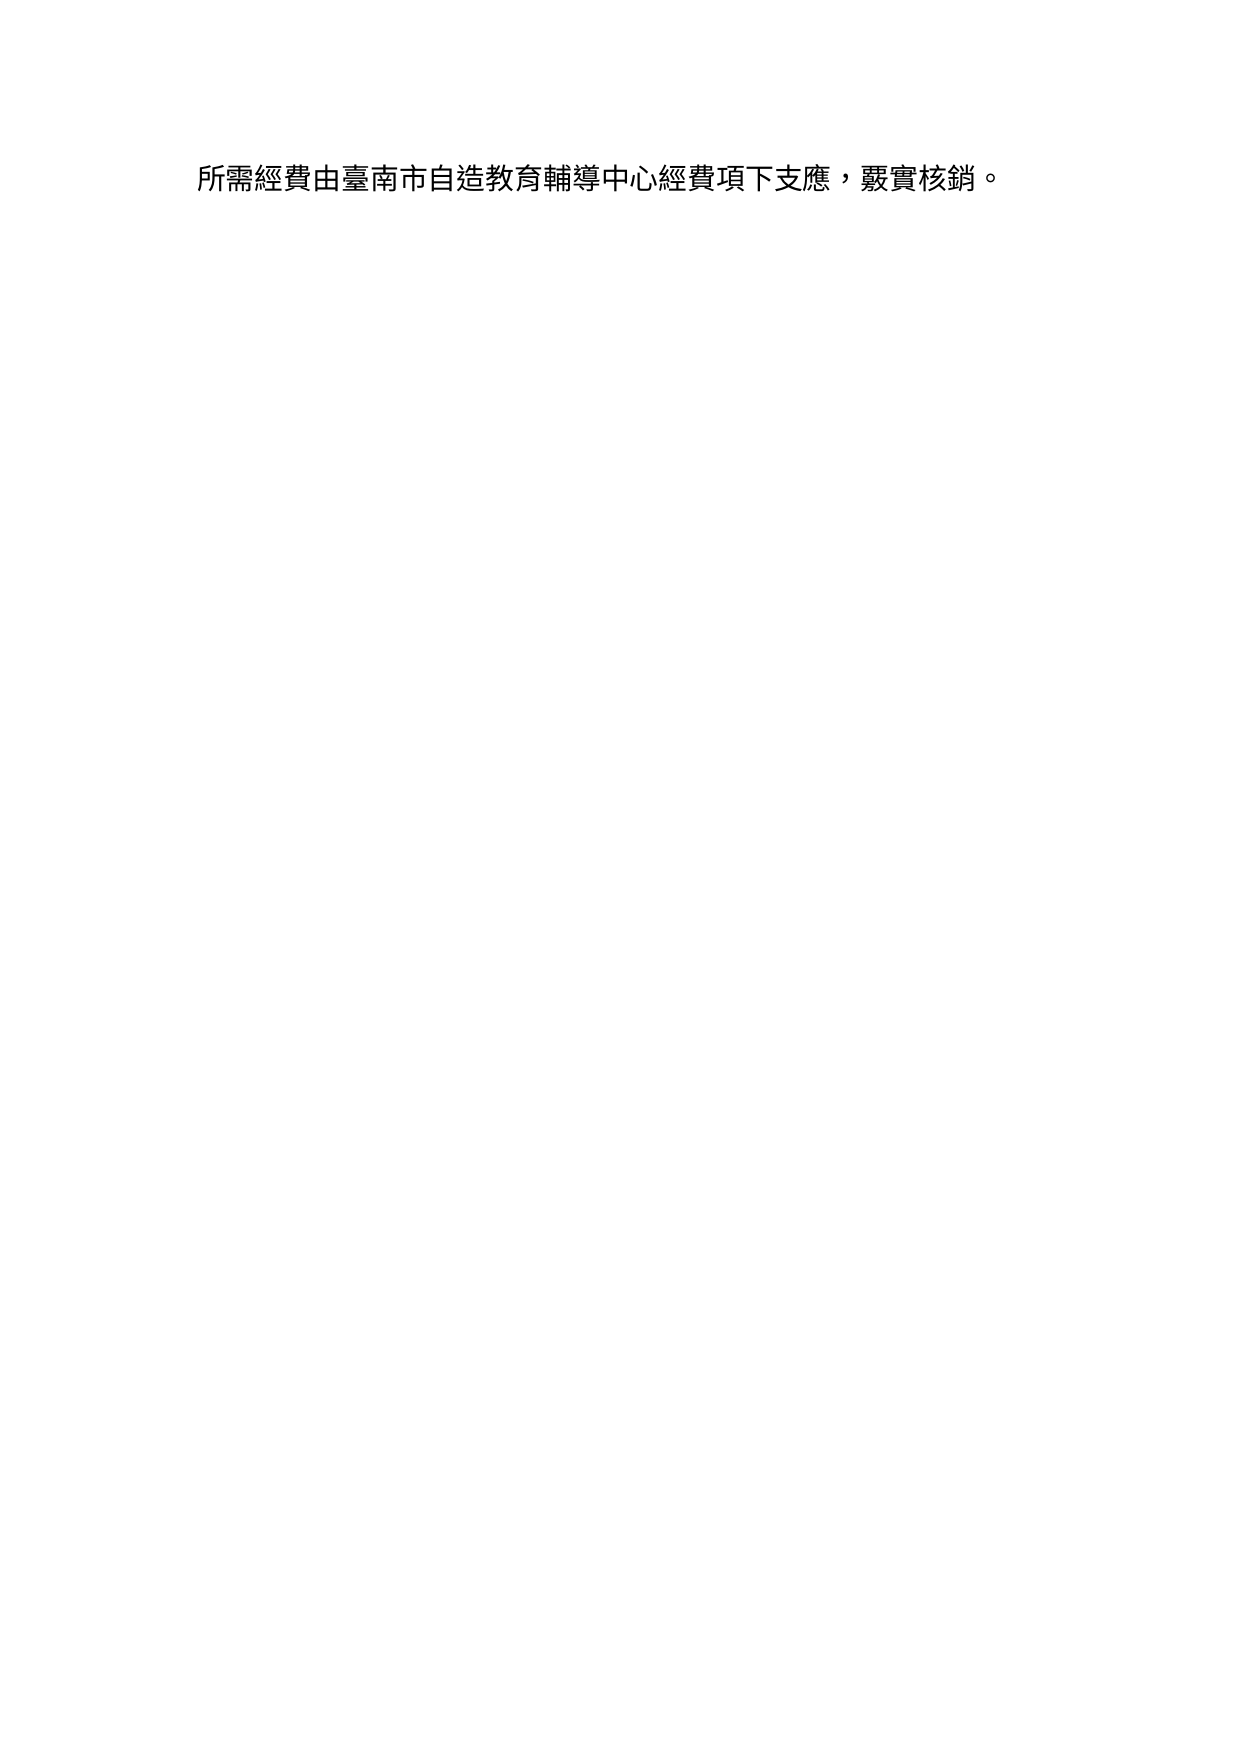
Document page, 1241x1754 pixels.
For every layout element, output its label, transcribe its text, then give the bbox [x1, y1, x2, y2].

text 所需經費由臺南市自造教育輔導中心經費項下支應，覈實核銷。 [109, 161, 1142, 197]
